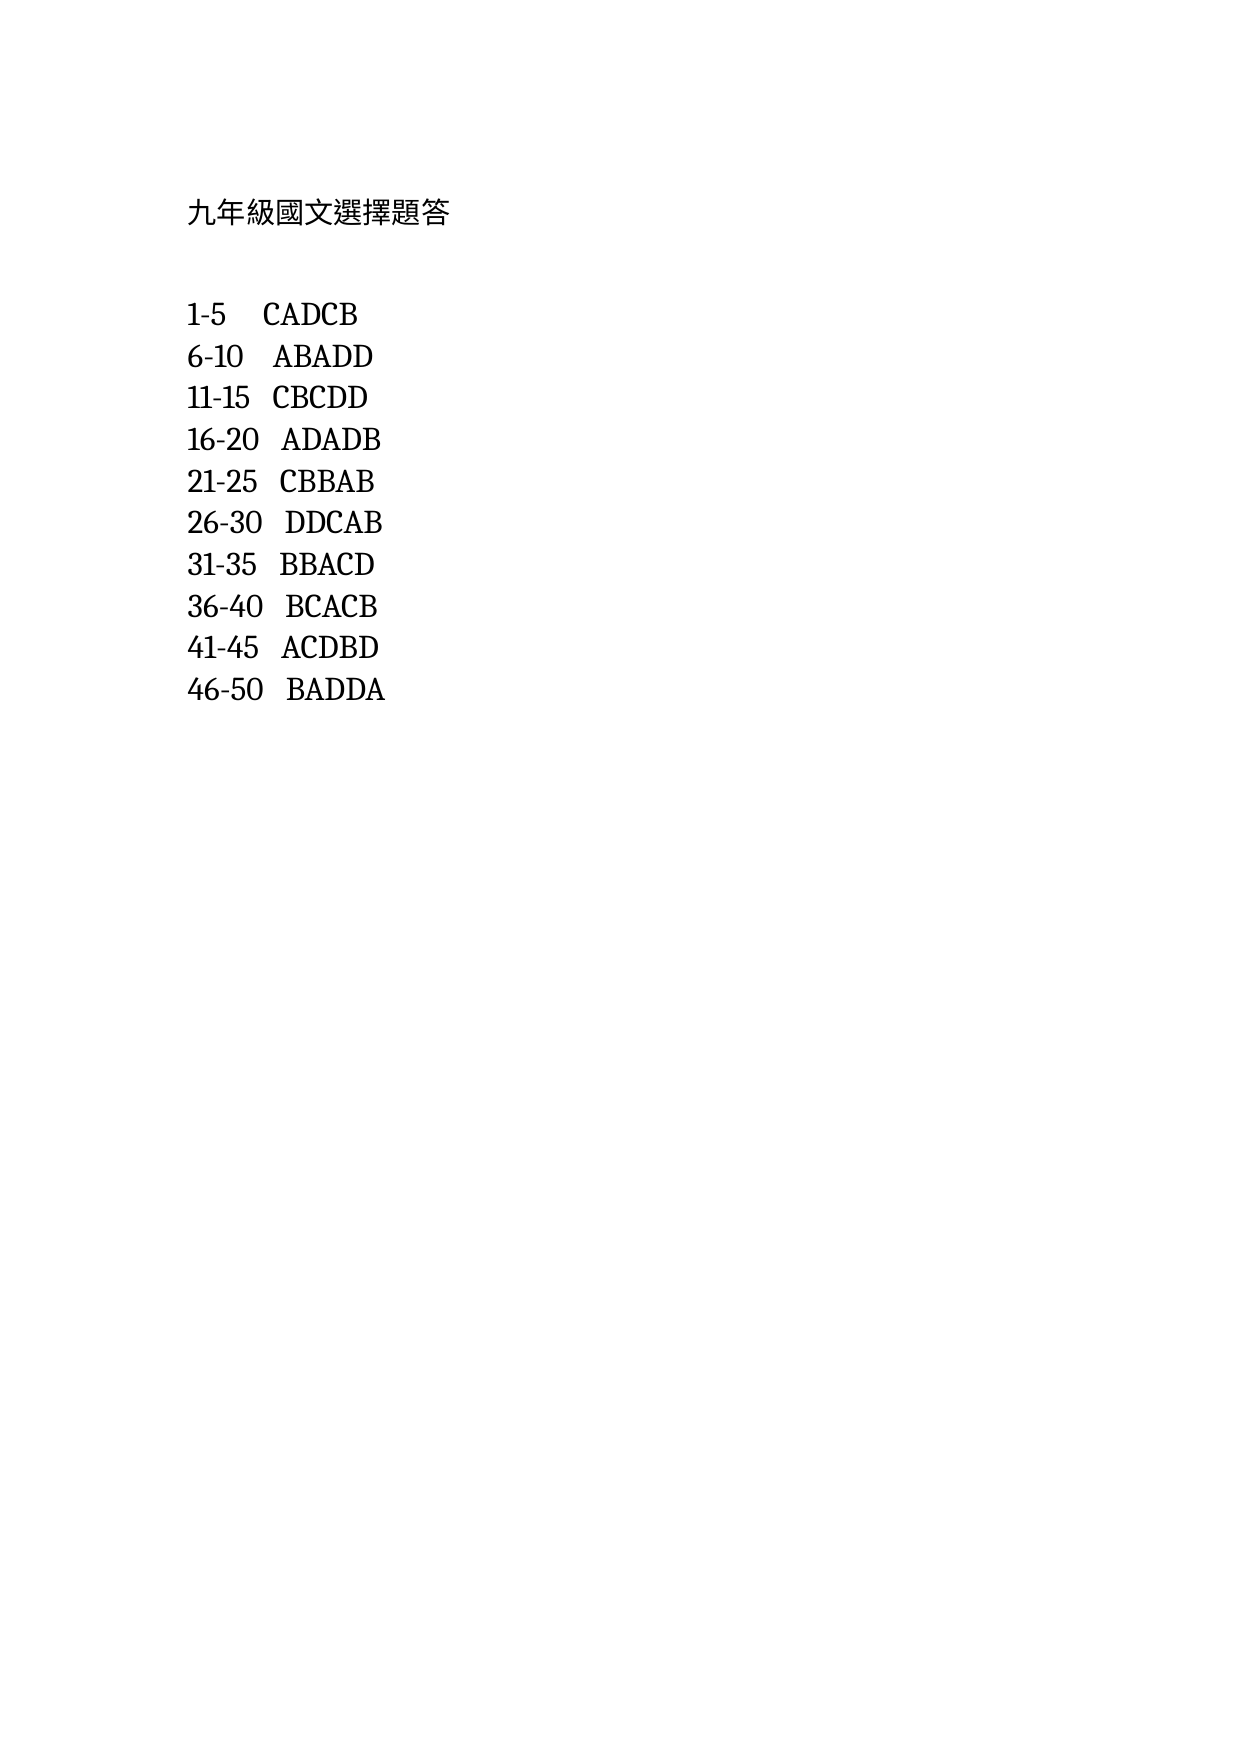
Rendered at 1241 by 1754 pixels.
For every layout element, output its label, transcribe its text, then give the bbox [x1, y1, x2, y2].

text 31-35 BBACD [187, 544, 1053, 585]
text 6-10 ABADD [187, 335, 1053, 377]
text 九年級國文選擇題答 [187, 169, 1053, 252]
text 41-45 ACDBD [187, 627, 1053, 669]
text 36-40 BCACB [187, 585, 1053, 627]
text 16-20 ADADB [187, 419, 1053, 460]
text 21-25 CBBAB [187, 460, 1053, 502]
text 26-30 DDCAB [187, 502, 1053, 544]
text 11-15 CBCDD [187, 377, 1053, 419]
text 46-50 BADDA [187, 669, 1053, 710]
text 1-5 CADCB [187, 294, 1053, 335]
